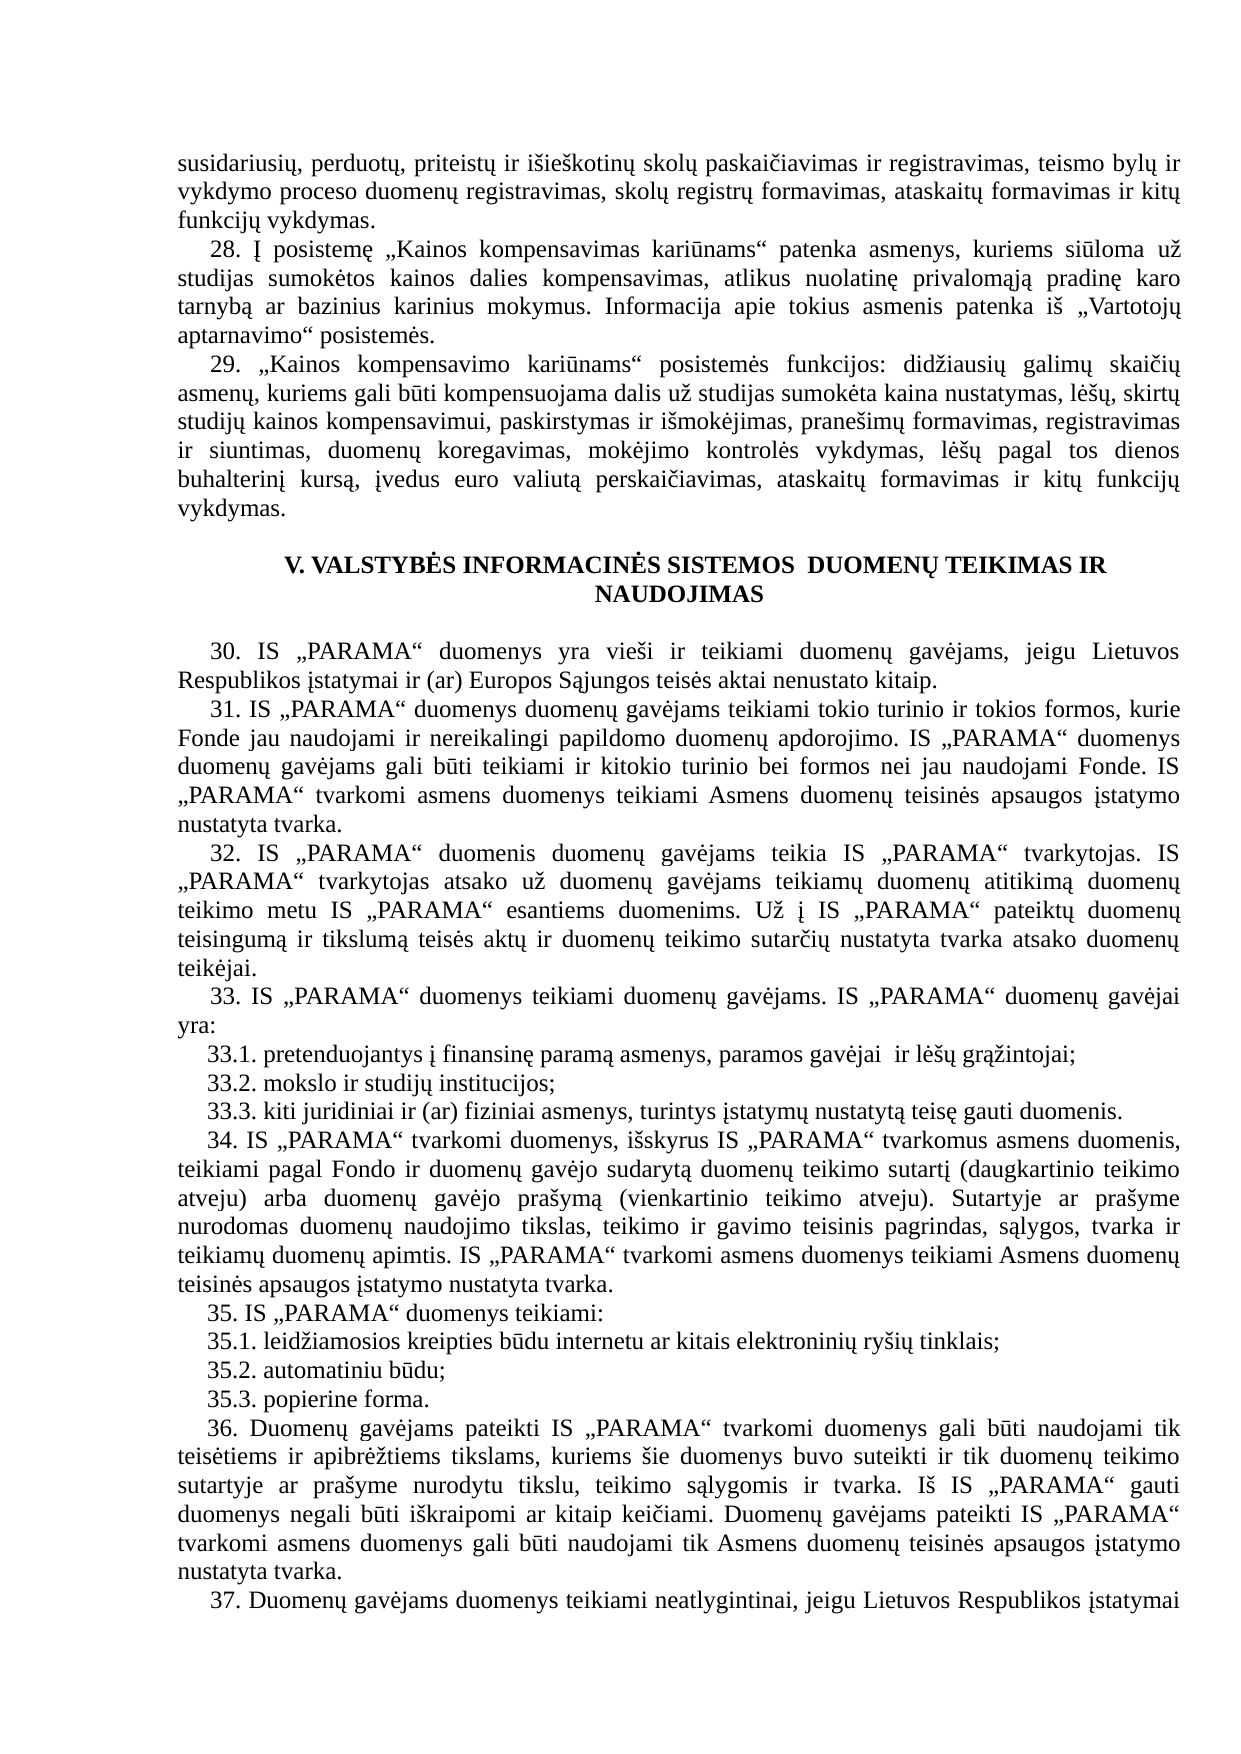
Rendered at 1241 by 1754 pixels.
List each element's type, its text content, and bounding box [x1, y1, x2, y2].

text 29. „Kainos kompensavimo kariūnams“ posistemės funkcijos: didžiausių galimų skaičių asmenų, kuriems gali būti kompensuojama dalis už studijas sumokėta kaina nustatymas, lėšų, skirtų studijų kainos kompensavimui, paskirstymas ir išmokėjimas, pranešimų formavimas, registravimas ir siuntimas, duomenų koregavimas, mokėjimo kontrolės vykdymas, lėšų pagal tos dienos buhalterinį kursą, įvedus euro valiutą perskaičiavimas, ataskaitų formavimas ir kitų funkcijų vykdymas. [177, 349, 1181, 521]
text 31. IS „PARAMA“ duomenys duomenų gavėjams teikiami tokio turinio ir tokios formos, kurie Fonde jau naudojami ir nereikalingi papildomo duomenų apdorojimo. IS „PARAMA“ duomenys duomenų gavėjams gali būti teikiami ir kitokio turinio bei formos nei jau naudojami Fonde. IS „PARAMA“ tvarkomi asmens duomenys teikiami Asmens duomenų teisinės apsaugos įstatymo nustatyta tvarka. [177, 694, 1181, 838]
text 33.2. mokslo ir studijų institucijos; [177, 1068, 1181, 1096]
text 35. IS „PARAMA“ duomenys teikiami: [177, 1298, 1181, 1326]
text susidariusių, perduotų, priteistų ir išieškotinų skolų paskaičiavimas ir registravimas, teismo bylų ir vykdymo proceso duomenų registravimas, skolų registrų formavimas, ataskaitų formavimas ir kitų funkcijų vykdymas. [177, 148, 1181, 234]
text V. VALSTYBĖS INFORMACINĖS SISTEMOS DUOMENŲ TEIKIMAS IR NAUDOJIMAS [177, 550, 1181, 608]
text 35.1. leidžiamosios kreipties būdu internetu ar kitais elektroninių ryšių tinklais; [177, 1326, 1181, 1355]
text 30. IS „PARAMA“ duomenys yra vieši ir teikiami duomenų gavėjams, jeigu Lietuvos Respublikos įstatymai ir (ar) Europos Sąjungos teisės aktai nenustato kitaip. [177, 636, 1181, 694]
text 32. IS „PARAMA“ duomenis duomenų gavėjams teikia IS „PARAMA“ tvarkytojas. IS „PARAMA“ tvarkytojas atsako už duomenų gavėjams teikiamų duomenų atitikimą duomenų teikimo metu IS „PARAMA“ esantiems duomenims. Už į IS „PARAMA“ pateiktų duomenų teisingumą ir tikslumą teisės aktų ir duomenų teikimo sutarčių nustatyta tvarka atsako duomenų teikėjai. [177, 838, 1181, 981]
text 36. Duomenų gavėjams pateikti IS „PARAMA“ tvarkomi duomenys gali būti naudojami tik teisėtiems ir apibrėžtiems tikslams, kuriems šie duomenys buvo suteikti ir tik duomenų teikimo sutartyje ar prašyme nurodytu tikslu, teikimo sąlygomis ir tvarka. Iš IS „PARAMA“ gauti duomenys negali būti iškraipomi ar kitaip keičiami. Duomenų gavėjams pateikti IS „PARAMA“ tvarkomi asmens duomenys gali būti naudojami tik Asmens duomenų teisinės apsaugos įstatymo nustatyta tvarka. [177, 1413, 1181, 1585]
text 37. Duomenų gavėjams duomenys teikiami neatlygintinai, jeigu Lietuvos Respublikos įstatymai [177, 1585, 1181, 1614]
text 34. IS „PARAMA“ tvarkomi duomenys, išskyrus IS „PARAMA“ tvarkomus asmens duomenis, teikiami pagal Fondo ir duomenų gavėjo sudarytą duomenų teikimo sutartį (daugkartinio teikimo atveju) arba duomenų gavėjo prašymą (vienkartinio teikimo atveju). Sutartyje ar prašyme nurodomas duomenų naudojimo tikslas, teikimo ir gavimo teisinis pagrindas, sąlygos, tvarka ir teikiamų duomenų apimtis. IS „PARAMA“ tvarkomi asmens duomenys teikiami Asmens duomenų teisinės apsaugos įstatymo nustatyta tvarka. [177, 1125, 1181, 1298]
text 35.2. automatiniu būdu; [177, 1355, 1181, 1384]
text 28. Į posistemę „Kainos kompensavimas kariūnams“ patenka asmenys, kuriems siūloma už studijas sumokėtos kainos dalies kompensavimas, atlikus nuolatinę privalomąją pradinę karo tarnybą ar bazinius karinius mokymus. Informacija apie tokius asmenis patenka iš „Vartotojų aptarnavimo“ posistemės. [177, 234, 1181, 349]
text 35.3. popierine forma. [177, 1384, 1181, 1413]
text 33.1. pretenduojantys į finansinę paramą asmenys, paramos gavėjai ir lėšų grąžintojai; [177, 1039, 1181, 1068]
text 33. IS „PARAMA“ duomenys teikiami duomenų gavėjams. IS „PARAMA“ duomenų gavėjai yra: [177, 981, 1181, 1039]
text 33.3. kiti juridiniai ir (ar) fiziniai asmenys, turintys įstatymų nustatytą teisę gauti duomenis. [177, 1096, 1181, 1125]
